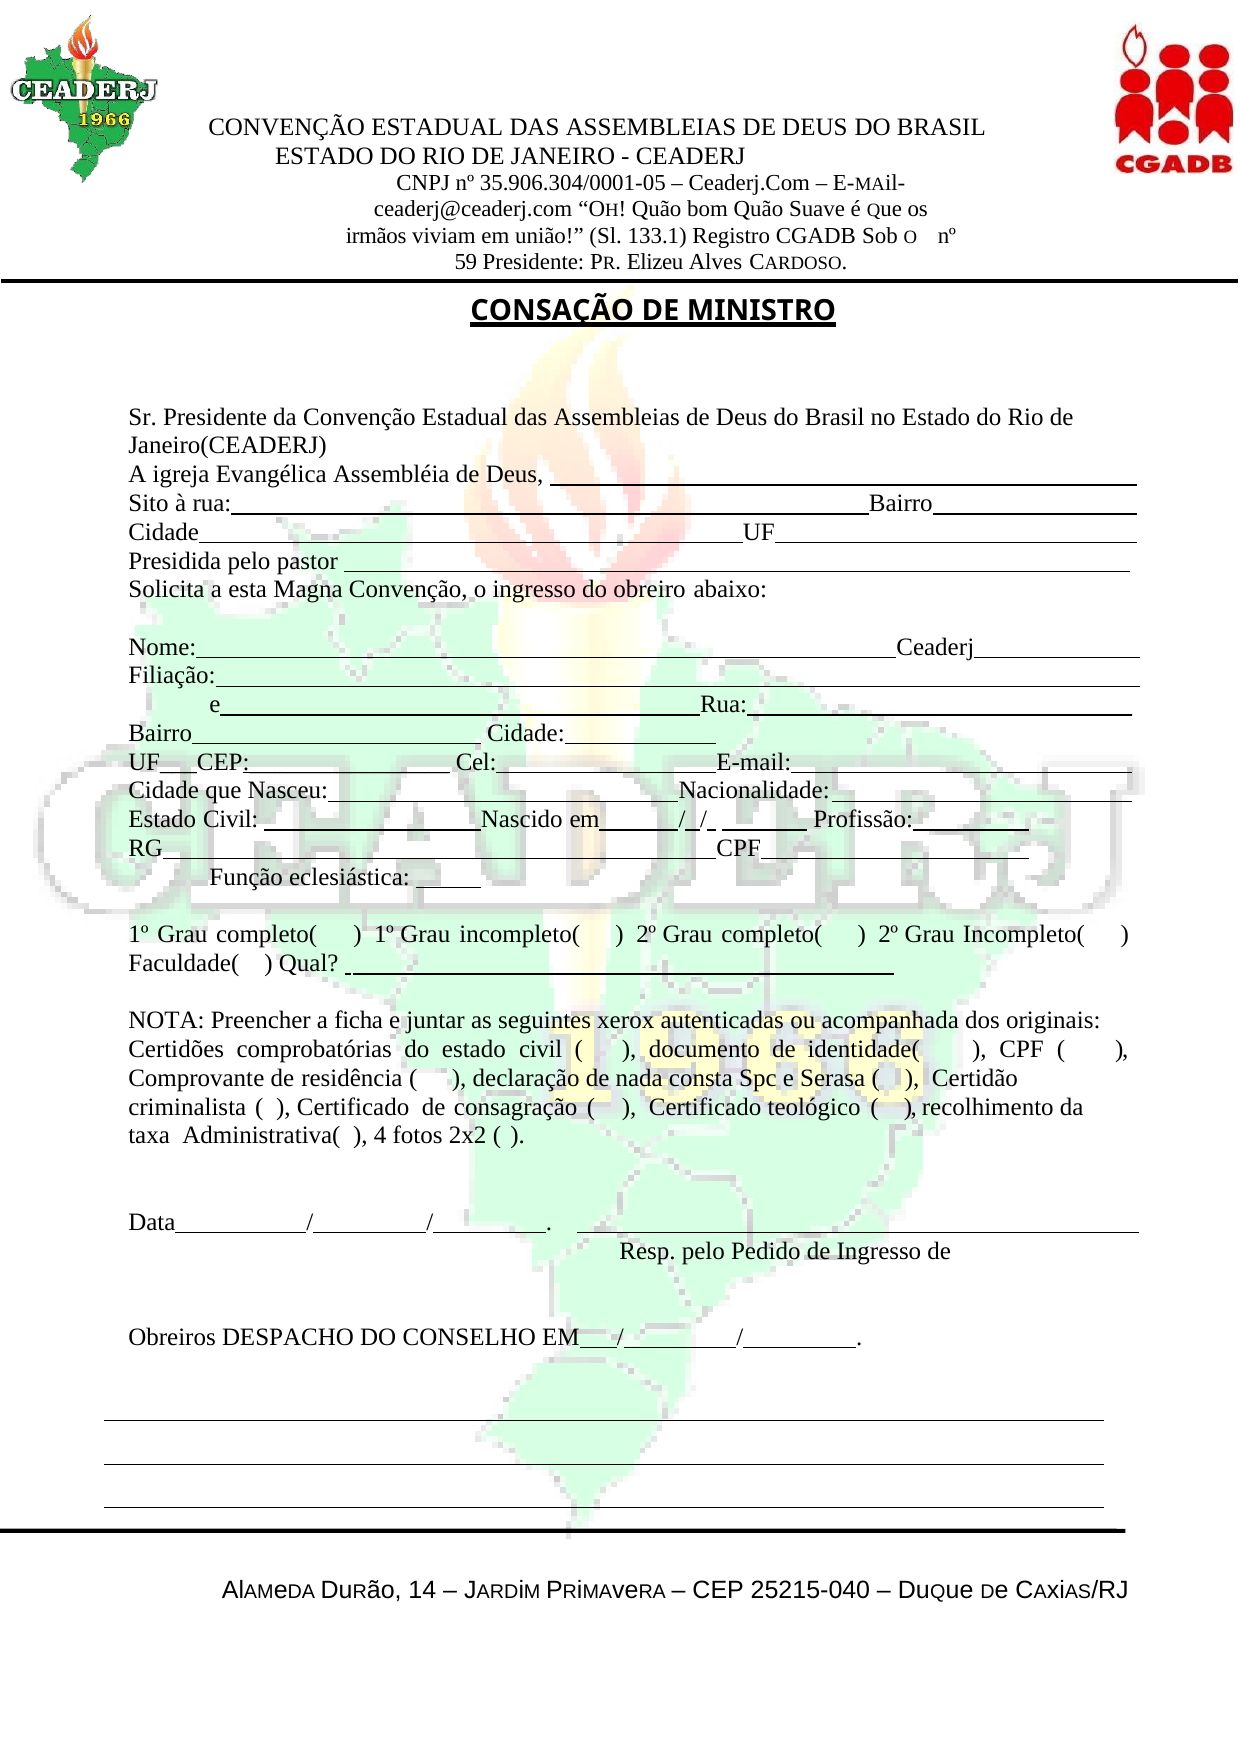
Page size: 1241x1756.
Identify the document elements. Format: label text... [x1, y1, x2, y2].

picture [10, 14, 158, 183]
text Data / / . [128, 1207, 1217, 1236]
picture [33, 268, 1145, 279]
text CONVENÇÃO ESTADUAL DAS ASSEMBLEIAS DE DEUS DO BRASIL ESTADO DO RIO DE JANEIRO - CEADERJ [158, 112, 987, 169]
title CONSAÇÃO DE MINISTRO [319, 289, 987, 328]
text 1º Grau completo( ) 1º Grau incompleto( ) 2º Grau completo( ) 2º Grau Incompleto( ) Faculdade( ) Qual? [128, 919, 1129, 977]
picture [1113, 22, 1234, 174]
text Nome: Ceaderj Filiação: [128, 633, 1140, 689]
text e Rua: ________________________ Bairro Cidade: UF___CEP:________________ Cel: E-mail: Cidade que Nasceu: Nacionalidade: Estado Civil: Nascido em / / Profissão: RG CPF [128, 689, 1139, 862]
text NOTA: Preencher a ficha e juntar as seguintes xerox autenticadas ou acompanhada dos originais: Certidões comprobatórias do estado civil ( ), documento de identidade( ), CPF ( ), Comprovante de residência ( ), declaração de nada consta Spc e Serasa ( ), Certidão criminalista ( ), Certificado de consagração ( ), Certificado teológico ( ), recolhimento da taxa Administrativa( ), 4 fotos 2x2 ( ). [128, 1006, 1129, 1149]
picture [33, 283, 1145, 1539]
text CNPJ nº 35.906.304/0001-05 – Ceaderj.Com – E-MAil- [314, 169, 987, 195]
text Função eclesiástica: [128, 862, 1139, 891]
text A igreja Evangélica Assembléia de Deus, Sito à rua: Bairro Cidade UF Presidida pelo pastor Solicita a esta Magna Convenção, o ingresso do obreiro abaixo: [128, 459, 1137, 603]
text Resp. pelo Pedido de Ingresso de Obreiros DESPACHO DO CONSELHO EM / / . [128, 1236, 1045, 1351]
text ceaderj@ceaderj.com “OH! Quão bom Quão Suave é Que os irmãos viviam em união!” (Sl. 133.1) Registro CGADB Sob O nº 59 Presidente: PR. Elizeu Alves CARDOSO. [341, 195, 960, 274]
text AlAMeDA DuRão, 14 – JARDiM PRiMAveRA – CEP 25215-040 – DuQue De CAxiAS/RJ [222, 1575, 1217, 1604]
text Sr. Presidente da Convenção Estadual das Assembleias de Deus do Brasil no Estado do Rio de Janeiro(CEADERJ) [128, 403, 1140, 459]
